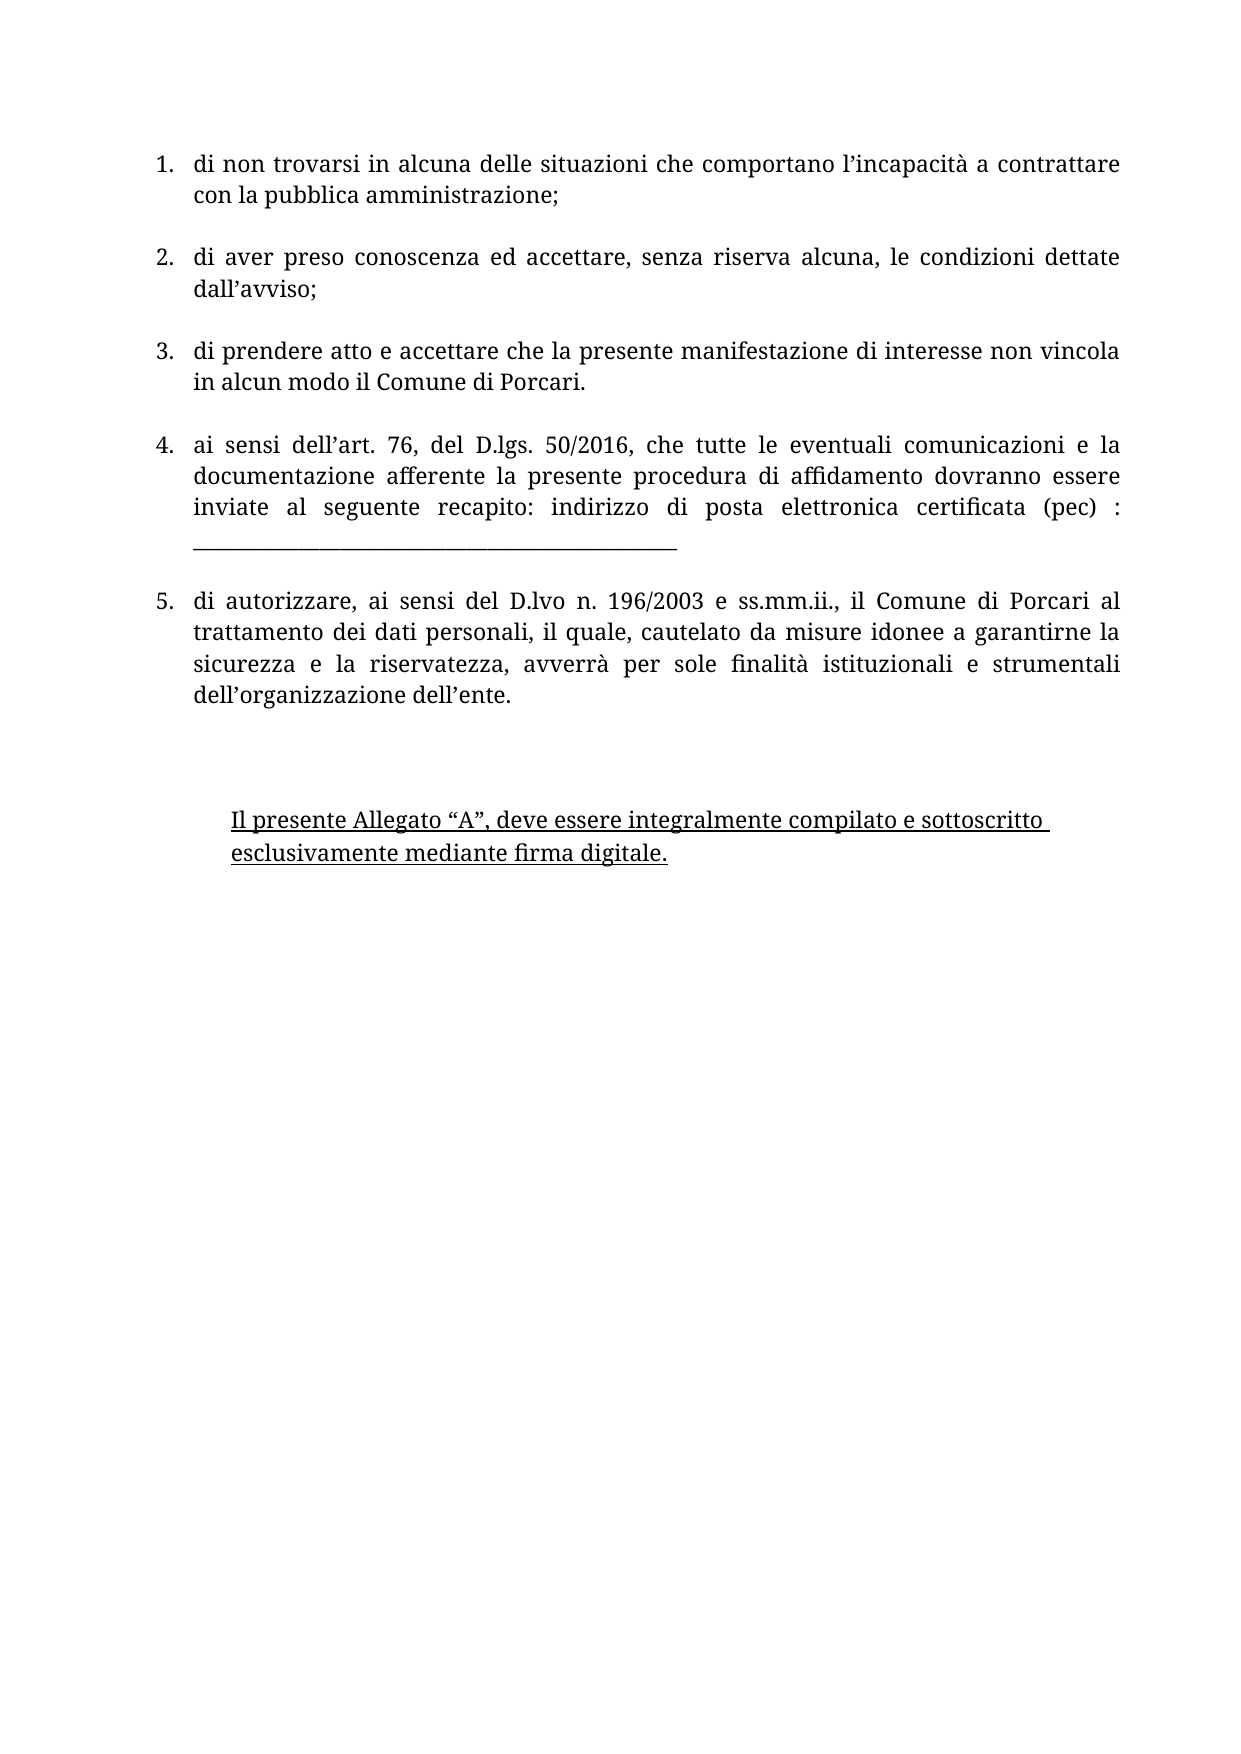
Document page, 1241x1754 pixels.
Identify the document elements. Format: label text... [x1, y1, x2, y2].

list ai sensi dell’art. 76, del D.lgs. 50/2016, che tutte le eventuali comunicazioni e la documentazione afferente la presente procedura di affidamento dovranno essere inviate al seguente recapito: indirizzo di posta elettronica certificata (pec) : ______________________________________________ [156, 429, 1122, 554]
list di prendere atto e accettare che la presente manifestazione di interesse non vincola in alcun modo il Comune di Porcari. [156, 335, 1122, 398]
list di aver preso conoscenza ed accettare, senza riserva alcuna, le condizioni dettate dall’avviso; [156, 241, 1122, 304]
list di non trovarsi in alcuna delle situazioni che comportano l’incapacità a contrattare con la pubblica amministrazione; [156, 148, 1122, 210]
list di autorizzare, ai sensi del D.lvo n. 196/2003 e ss.mm.ii., il Comune di Porcari al trattamento dei dati personali, il quale, cautelato da misure idonee a garantirne la sicurezza e la riservatezza, avverrà per sole finalità istituzionali e strumentali dell’organizzazione dell’ente. [156, 585, 1122, 710]
text Il presente Allegato “A”, deve essere integralmente compilato e sottoscritto esclusivamente mediante firma digitale. [231, 804, 1122, 868]
